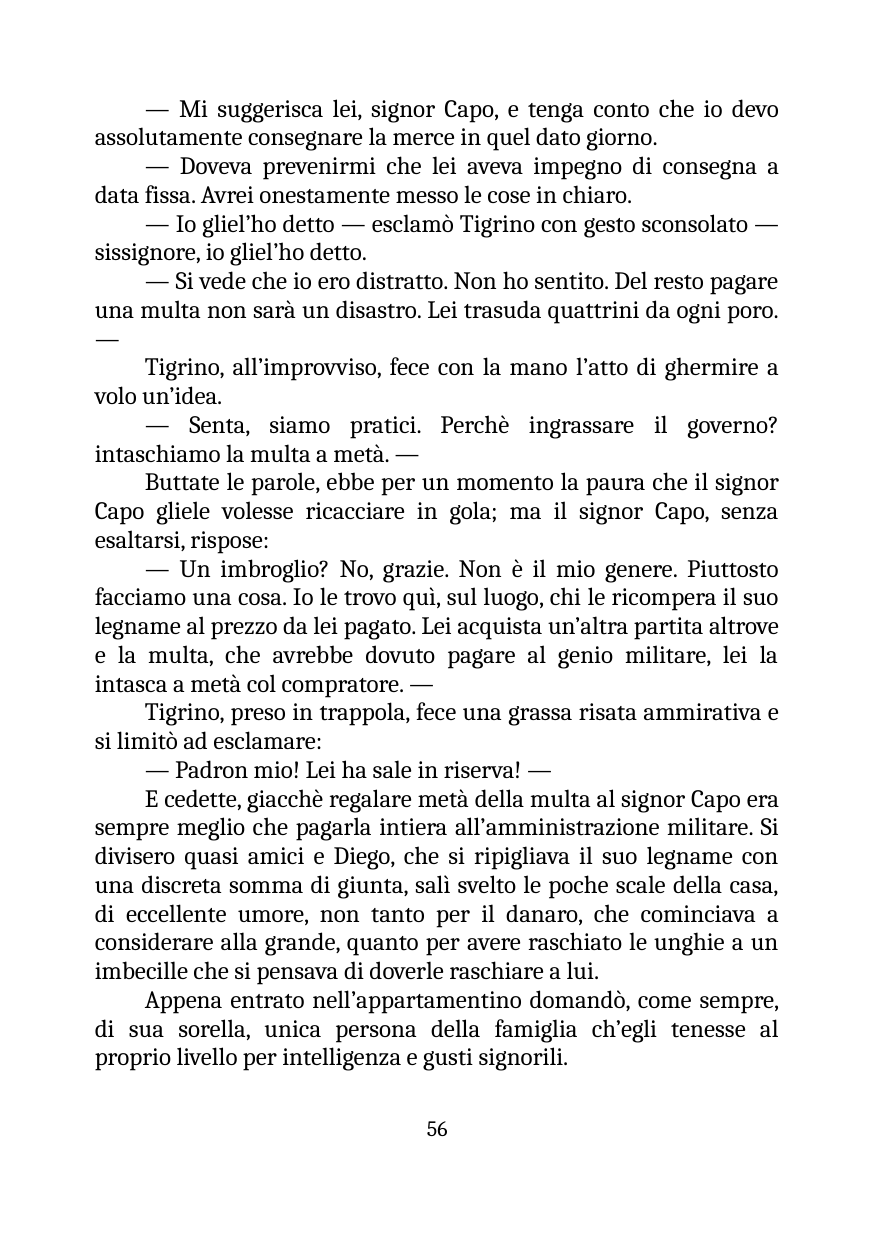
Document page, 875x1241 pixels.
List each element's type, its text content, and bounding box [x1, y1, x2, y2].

text E cedette, giacchè regalare metà della multa al signor Capo era sempre meglio che pagarla intiera all’amministrazione militare. Si divisero quasi amici e Diego, che si ripigliava il suo legname con una discreta somma di giunta, salì svelto le poche scale della casa, di eccellente umore, non tanto per il danaro, che cominciava a considerare alla grande, quanto per avere raschiato le unghie a un imbecille che si pensava di doverle raschiare a lui. [94, 784, 779, 986]
text — Si vede che io ero distratto. Non ho sentito. Del resto pagare una multa non sarà un disastro. Lei trasuda quattrini da ogni poro. — [94, 267, 779, 353]
text — Padron mio! Lei ha sale in riserva! — [94, 756, 779, 784]
text — Un imbroglio? No, grazie. Non è il mio genere. Piuttosto facciamo una cosa. Io le trovo quì, sul luogo, chi le ricompera il suo legname al prezzo da lei pagato. Lei acquista un’altra partita altrove e la multa, che avrebbe dovuto pagare al genio militare, lei la intasca a metà col compratore. — [94, 554, 779, 698]
text — Mi suggerisca lei, signor Capo, e tenga conto che io devo assolutamente consegnare la merce in quel dato giorno. [94, 94, 779, 152]
text — Io gliel’ho detto — esclamò Tigrino con gesto sconsolato — sissignore, io gliel’ho detto. [94, 209, 779, 267]
text Tigrino, all’improvviso, fece con la mano l’atto di ghermire a volo un’idea. [94, 353, 779, 411]
text — Senta, siamo pratici. Perchè ingrassare il governo? intaschiamo la multa a metà. — [94, 411, 779, 468]
text Buttate le parole, ebbe per un momento la paura che il signor Capo gliele volesse ricacciare in gola; ma il signor Capo, senza esaltarsi, rispose: [94, 468, 779, 554]
text Appena entrato nell’appartamentino domandò, come sempre, di sua sorella, unica persona della famiglia ch’egli tenesse al proprio livello per intelligenza e gusti signorili. [94, 986, 779, 1072]
text — Doveva prevenirmi che lei aveva impegno di consegna a data fissa. Avrei onestamente messo le cose in chiaro. [94, 152, 779, 209]
text Tigrino, preso in trappola, fece una grassa risata ammirativa e si limitò ad esclamare: [94, 698, 779, 756]
